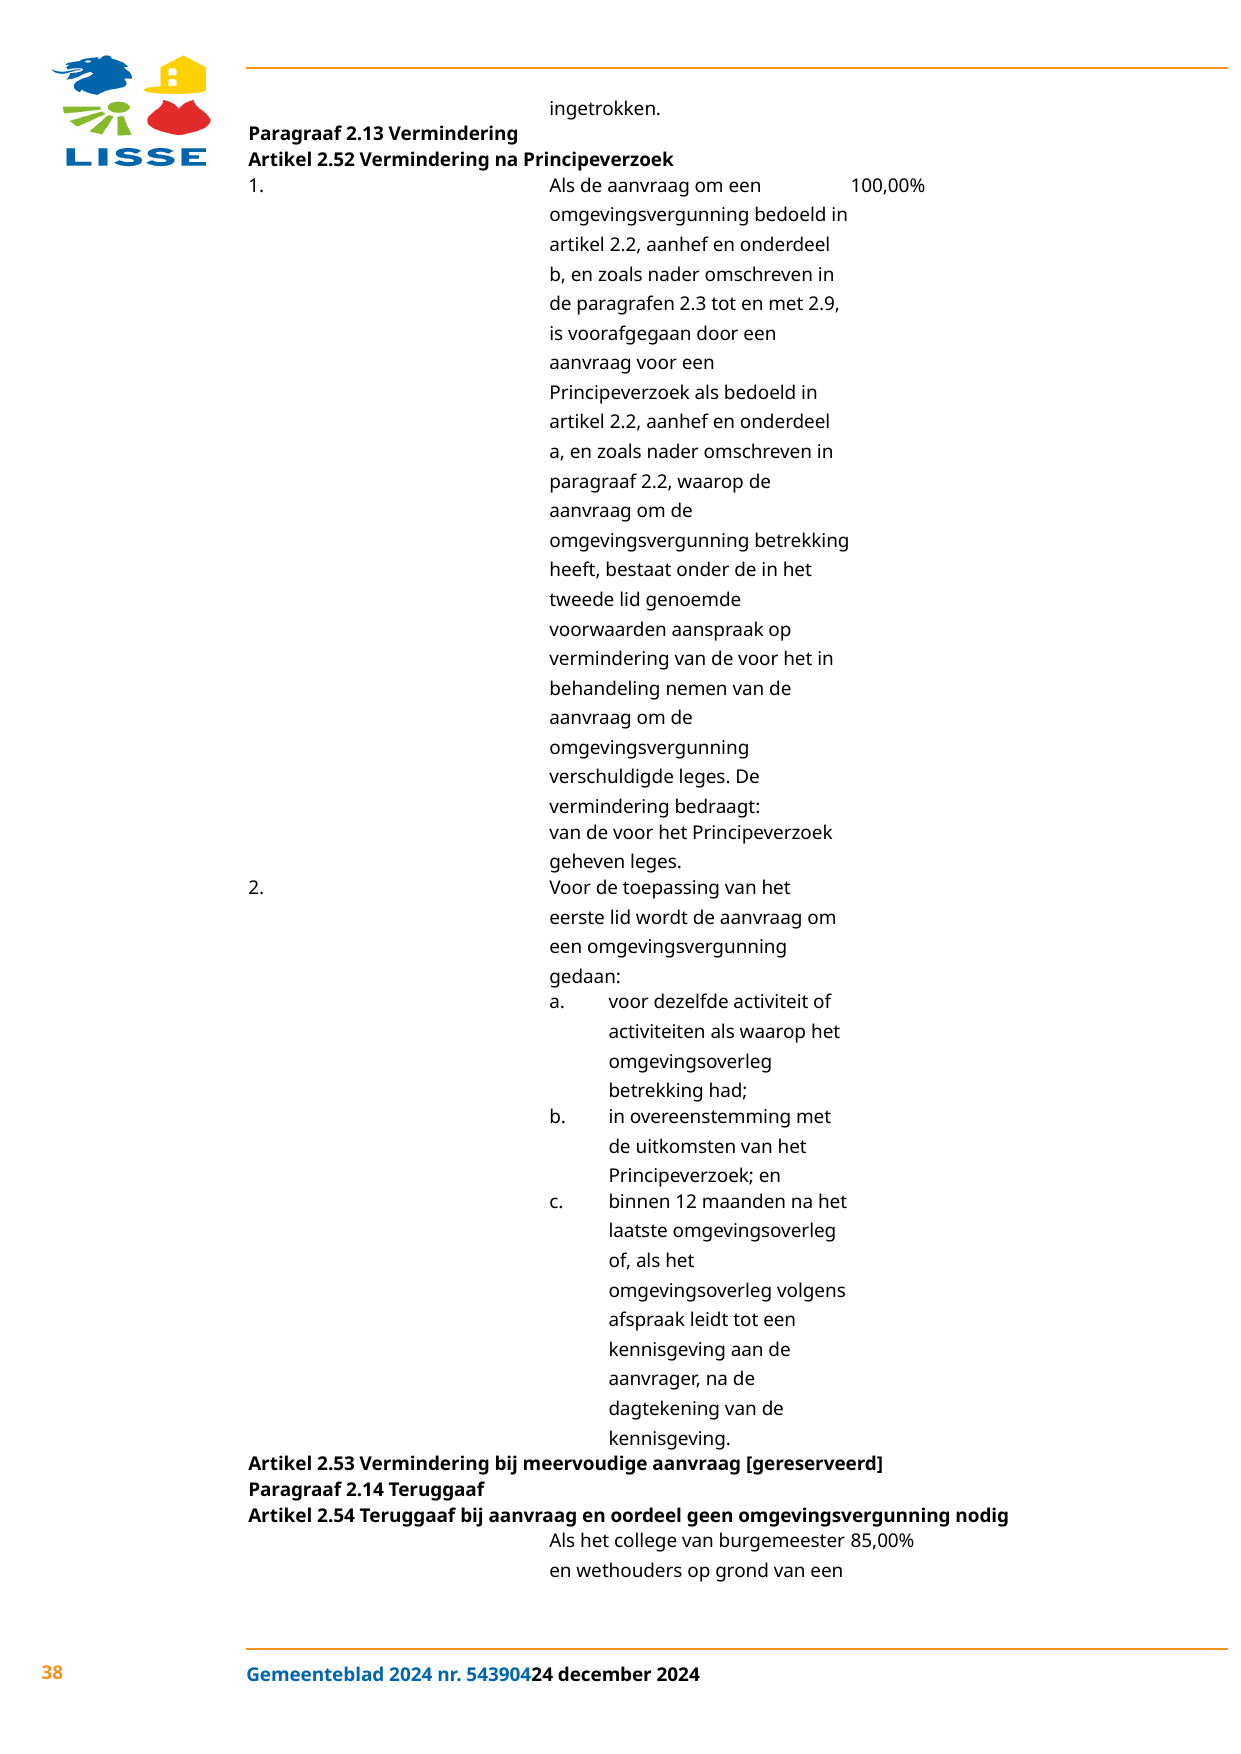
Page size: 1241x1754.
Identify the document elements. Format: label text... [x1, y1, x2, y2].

table_cell [850, 874, 1152, 1451]
picture [41, 47, 231, 172]
table_cell [850, 819, 1152, 874]
table_cell [248, 1528, 549, 1583]
table_cell voor dezelfde activiteit of activiteiten als waarop het omgevingsoverleg betrekking had; [549, 989, 850, 1103]
table_cell 1. [248, 172, 549, 819]
table_cell 2. [248, 874, 549, 1451]
table_cell 85,00% [850, 1528, 1152, 1583]
table_cell Artikel 2.52 Vermindering na Principeverzoek [248, 146, 1152, 172]
table_cell Paragraaf 2.14 Teruggaaf [248, 1476, 1152, 1502]
table_cell binnen 12 maanden na het laatste omgevingsoverleg of, als het omgevingsoverleg volgens afspraak leidt tot een kennisgeving aan de aanvrager, na de dagtekening van de kennisgeving. [549, 1188, 850, 1451]
table_cell Als het college van burgemeester en wethouders op grond van een [549, 1528, 850, 1583]
table_cell Artikel 2.53 Vermindering bij meervoudige aanvraag [gereserveerd] [248, 1451, 1152, 1476]
table_cell 100,00% [850, 172, 1152, 819]
table_cell [248, 95, 549, 121]
table_cell Als de aanvraag om een omgevingsvergunning bedoeld in artikel 2.2, aanhef en onderdeel b, en zoals nader omschreven in de paragrafen 2.3 tot en met 2.9, is voorafgegaan door een aanvraag voor een Principeverzoek als bedoeld in artikel 2.2, aanhef en onderdeel a, en zoals nader omschreven in paragraaf 2.2, waarop de aanvraag om de omgevingsvergunning betrekking heeft, bestaat onder de in het tweede lid genoemde voorwaarden aanspraak op vermindering van de voor het in behandeling nemen van de aanvraag om de omgevingsvergunning verschuldigde leges. De vermindering bedraagt: [549, 172, 850, 819]
table_cell Voor de toepassing van het eerste lid wordt de aanvraag om een omgevingsvergunning gedaan: [549, 874, 850, 989]
table_cell ingetrokken. [549, 95, 850, 121]
table_cell Artikel 2.54 Teruggaaf bij aanvraag en oordeel geen omgevingsvergunning nodig [248, 1502, 1152, 1528]
table_cell [248, 819, 549, 874]
table_cell Paragraaf 2.13 Vermindering [248, 121, 1152, 146]
table_cell [850, 95, 1152, 121]
table_cell in overeenstemming met de uitkomsten van het Principeverzoek; en [549, 1103, 850, 1188]
table_cell van de voor het Principeverzoek geheven leges. [549, 819, 850, 874]
